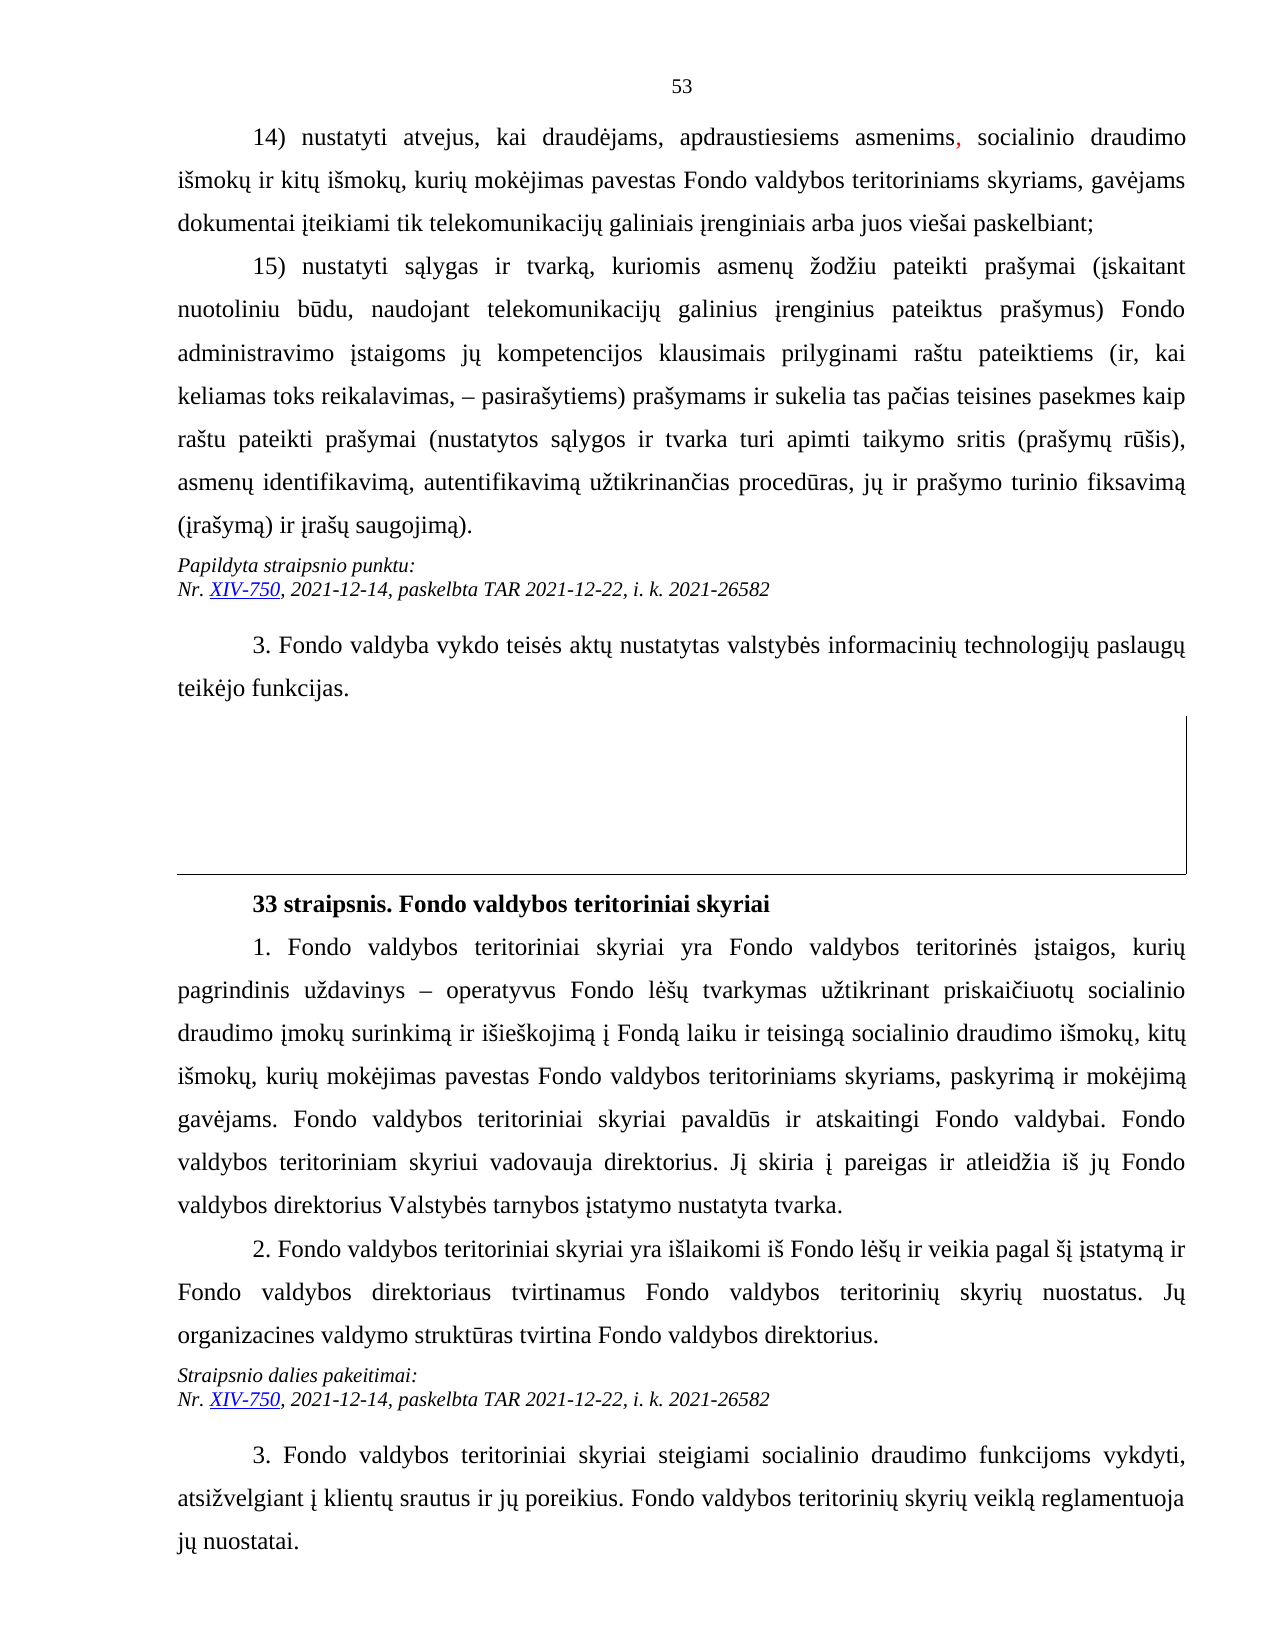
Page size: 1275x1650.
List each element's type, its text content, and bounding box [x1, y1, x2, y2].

text 3. Fondo valdyba vykdo teisės aktų nustatytas valstybės informacinių technologijų paslaugų teikėjo funkcijas. [177, 630, 1186, 702]
text 15) nustatyti sąlygas ir tvarką, kuriomis asmenų žodžiu pateikti prašymai (įskaitant nuotoliniu būdu, naudojant telekomunikacijų galinius įrenginius pateiktus prašymus) Fondo administravimo įstaigoms jų kompetencijos klausimais prilyginami raštu pateiktiems (ir, kai keliamas toks reikalavimas, – pasirašytiems) prašymams ir sukelia tas pačias teisines pasekmes kaip raštu pateikti prašymai (nustatytos sąlygos ir tvarka turi apimti taikymo sritis (prašymų rūšis), asmenų identifikavimą, autentifikavimą užtikrinančias procedūras, jų ir prašymo turinio fiksavimą (įrašymą) ir įrašų saugojimą). [177, 251, 1186, 539]
text Papildyta straipsnio punktu: [177, 553, 1186, 577]
text Straipsnio dalies pakeitimai: [177, 1363, 1186, 1387]
text 2. Fondo valdybos teritoriniai skyriai yra išlaikomi iš Fondo lėšų ir veikia pagal šį įstatymą ir Fondo valdybos direktoriaus tvirtinamus Fondo valdybos teritorinių skyrių nuostatus. Jų organizacines valdymo struktūras tvirtina Fondo valdybos direktorius. [177, 1234, 1186, 1349]
text 1. Fondo valdybos teritoriniai skyriai yra Fondo valdybos teritorinės įstaigos, kurių pagrindinis uždavinys – operatyvus Fondo lėšų tvarkymas užtikrinant priskaičiuotų socialinio draudimo įmokų surinkimą ir išieškojimą į Fondą laiku ir teisingą socialinio draudimo išmokų, kitų išmokų, kurių mokėjimas pavestas Fondo valdybos teritoriniams skyriams, paskyrimą ir mokėjimą gavėjams. Fondo valdybos teritoriniai skyriai pavaldūs ir atskaitingi Fondo valdybai. Fondo valdybos teritoriniam skyriui vadovauja direktorius. Jį skiria į pareigas ir atleidžia iš jų Fondo valdybos direktorius Valstybės tarnybos įstatymo nustatyta tvarka. [177, 932, 1186, 1219]
text 14) nustatyti atvejus, kai draudėjams, apdraustiesiems asmenims, socialinio draudimo išmokų ir kitų išmokų, kurių mokėjimas pavestas Fondo valdybos teritoriniams skyriams, gavėjams dokumentai įteikiami tik telekomunikacijų galiniais įrenginiais arba juos viešai paskelbiant; [177, 122, 1186, 237]
text Nr. XIV-750, 2021-12-14, paskelbta TAR 2021-12-22, i. k. 2021-26582 [177, 577, 1186, 601]
text 33 straipsnis. Fondo valdybos teritoriniai skyriai [177, 889, 1186, 917]
text Nr. XIV-750, 2021-12-14, paskelbta TAR 2021-12-22, i. k. 2021-26582 [177, 1387, 1186, 1411]
text 3. Fondo valdybos teritoriniai skyriai steigiami socialinio draudimo funkcijoms vykdyti, atsižvelgiant į klientų srautus ir jų poreikius. Fondo valdybos teritorinių skyrių veiklą reglamentuoja jų nuostatai. [177, 1440, 1186, 1555]
